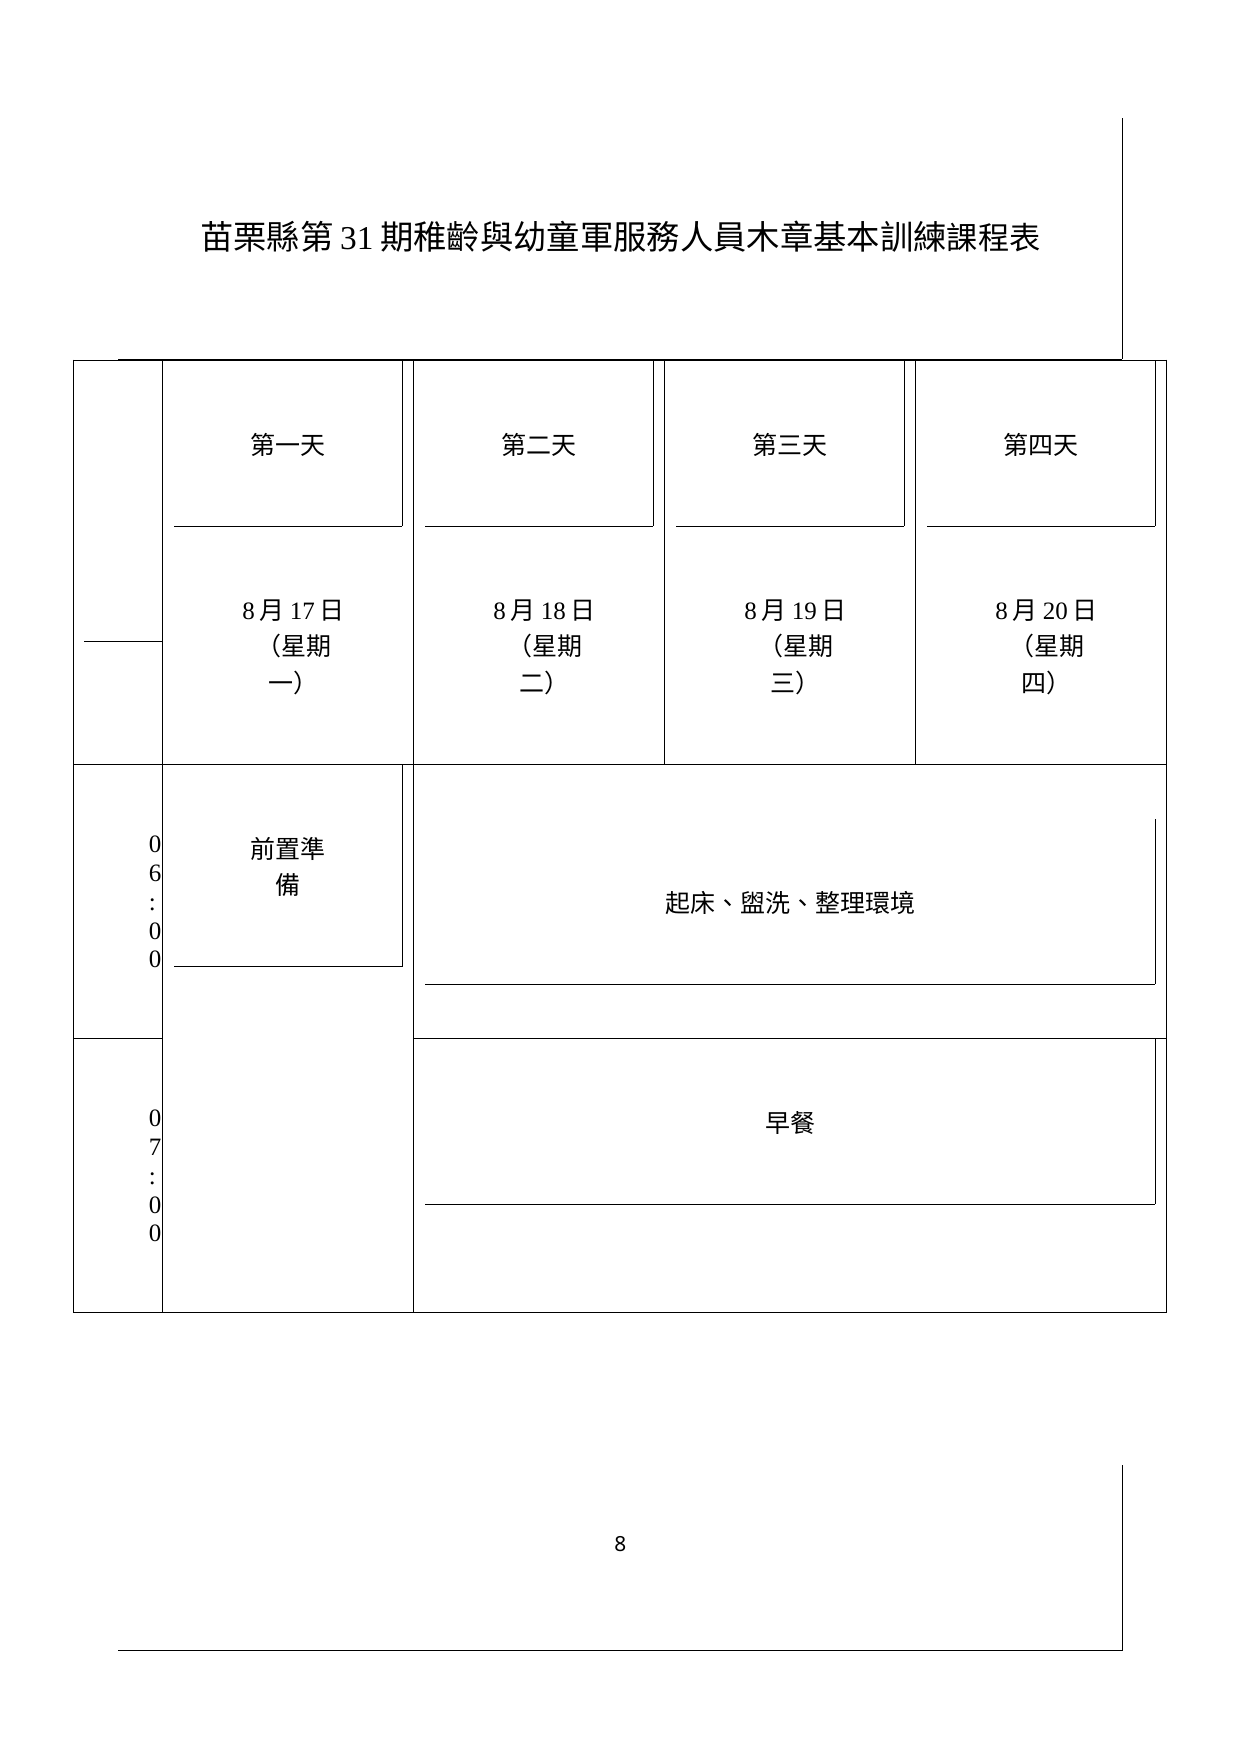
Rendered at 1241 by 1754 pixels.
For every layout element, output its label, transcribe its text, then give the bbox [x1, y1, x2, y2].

table_header 第二天 8月18日（星期二） [414, 361, 664, 764]
table_cell 起床、盥洗、整理環境 [414, 765, 1166, 1038]
text 苗栗縣第31期稚齡與幼童軍服務人員木章基本訓練課程表 [118, 211, 1122, 259]
table_header 第四天 8月20日（星期四） [916, 361, 1166, 764]
table_cell 早餐 [414, 1039, 1166, 1312]
table_cell 前置準備 [163, 765, 413, 1312]
table_cell 06:00 [74, 765, 162, 1038]
table_header 第一天 8月17日（星期一） [163, 361, 413, 764]
table_cell 07:00 [74, 1039, 162, 1312]
table_header [74, 361, 162, 764]
table_header 第三天 8月19日（星期三） [665, 361, 915, 764]
